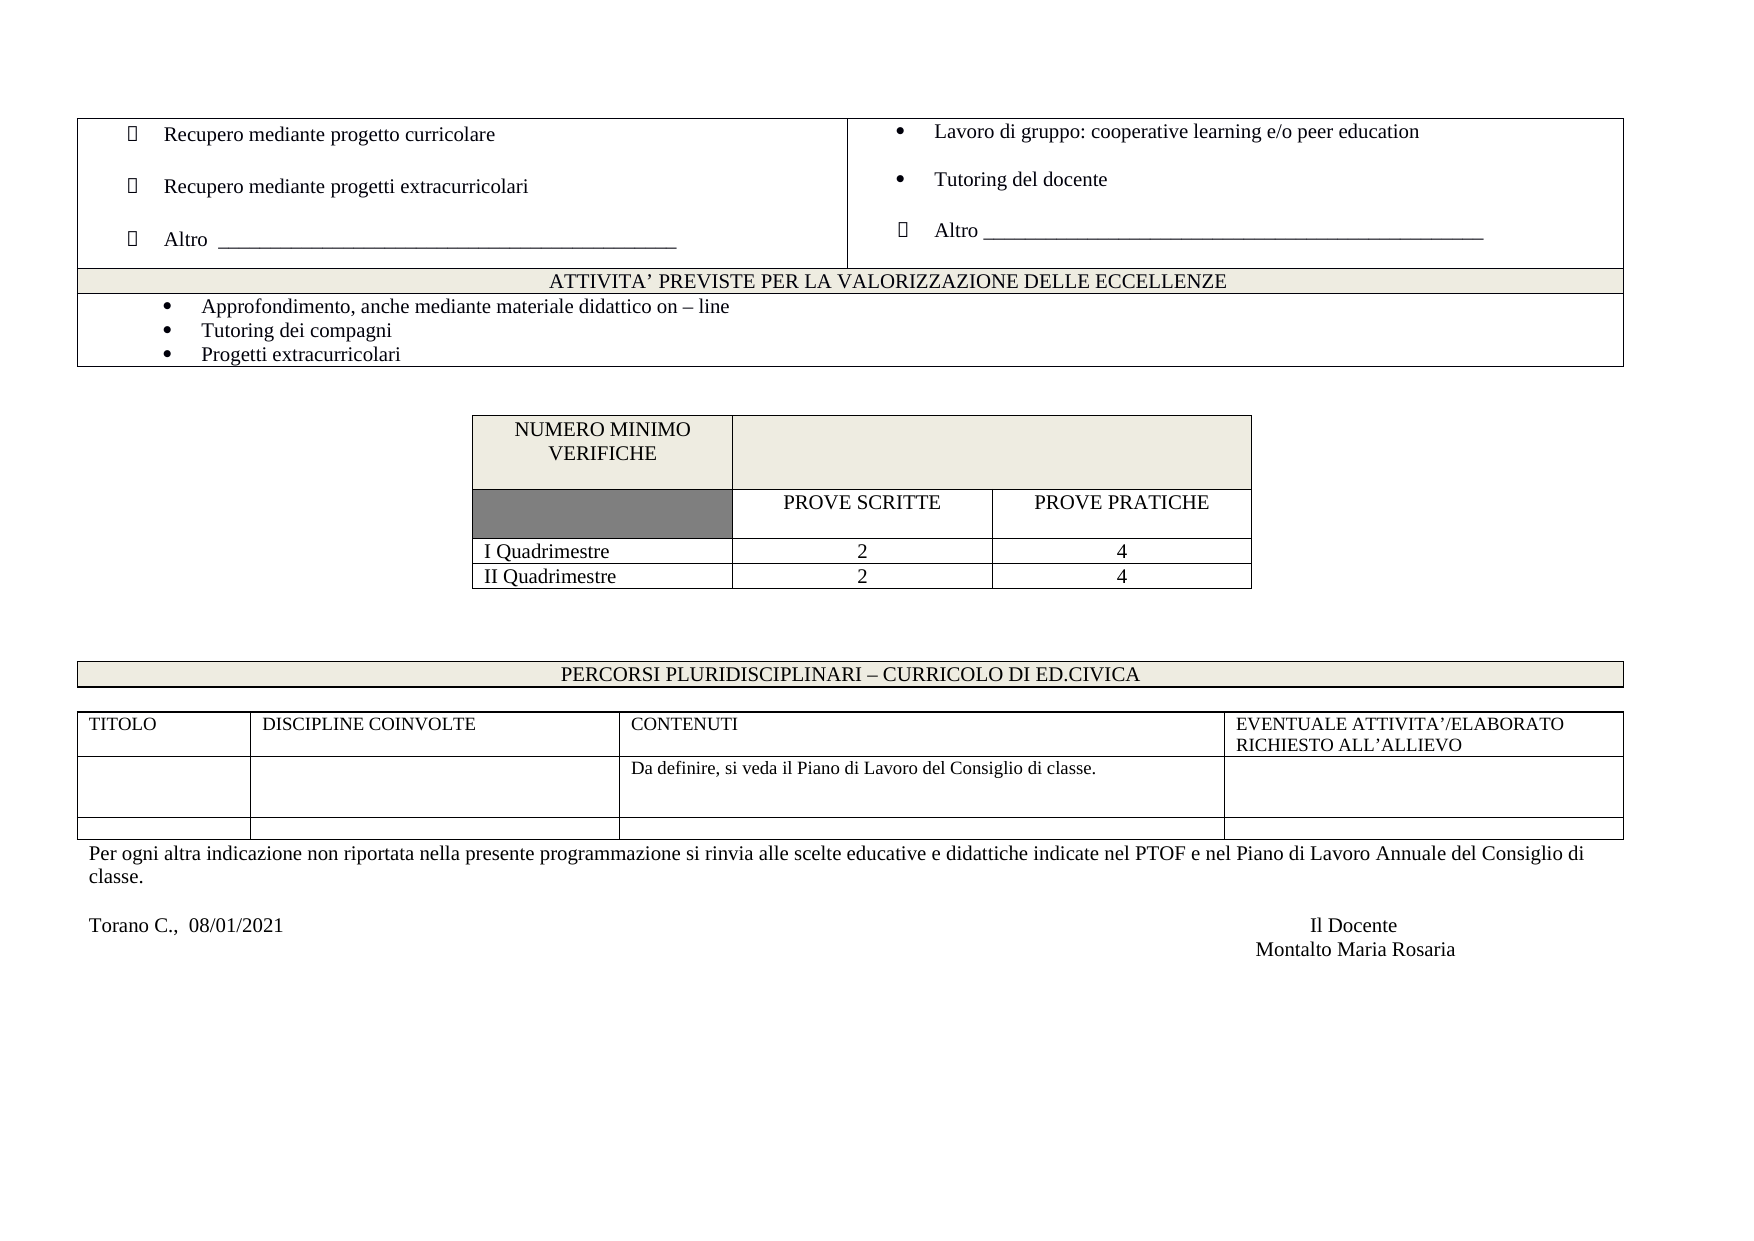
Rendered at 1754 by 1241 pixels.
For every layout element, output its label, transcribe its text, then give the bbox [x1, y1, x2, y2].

table_cell Recupero curricolare in pausa didattica Recupero mediante progetto curricolare Recupero mediante progetti extracurricolari Altro ____________________________________________ [78, 119, 847, 268]
table_header [733, 416, 1251, 489]
table_cell PROVE SCRITTE [733, 490, 992, 538]
table_cell Approfondimento, anche mediante materiale didattico on – line Tutoring dei compagni Progetti extracurricolari [78, 294, 1623, 366]
table_header TITOLO [78, 713, 250, 756]
table_cell Da definire, si veda il Piano di Lavoro del Consiglio di classe. [620, 757, 1224, 817]
table_cell [620, 818, 1224, 839]
table_cell 4 [993, 564, 1251, 588]
table_header CONTENUTI [620, 713, 1224, 756]
table_cell [1225, 757, 1623, 817]
table_cell [251, 818, 619, 839]
table_cell 2 [733, 539, 992, 563]
table_cell 4 [993, 539, 1251, 563]
table_cell [1225, 818, 1623, 839]
table_cell [473, 490, 732, 538]
table_cell ATTIVITA’ PREVISTE PER LA VALORIZZAZIONE DELLE ECCELLENZE [78, 269, 1623, 293]
table_cell [251, 757, 619, 817]
table_cell [78, 818, 250, 839]
table_cell 2 [733, 564, 992, 588]
table_cell II Quadrimestre [473, 564, 732, 588]
table_cell [78, 757, 250, 817]
table_header PERCORSI PLURIDISCIPLINARI – CURRICOLO DI ED.CIVICA [78, 662, 1623, 686]
table_cell I Quadrimestre [473, 539, 732, 563]
table_header NUMERO MINIMO VERIFICHE [473, 416, 732, 489]
table_cell PROVE PRATICHE [993, 490, 1251, 538]
text Torano C., 08/01/2021 Il Docente [89, 913, 1636, 937]
text Per ogni altra indicazione non riportata nella presente programmazione si rinvia alle scelte educative e didattiche indicate nel PTOF e nel Piano di Lavoro Annuale del Consiglio di classe. [89, 840, 1636, 888]
table_cell Didattica laboratoriale Lavoro di gruppo: cooperative learning e/o peer education Tutoring del docente Altro ________________________________________________ [848, 119, 1623, 268]
table_header EVENTUALE ATTIVITA’/ELABORATO RICHIESTO ALL’ALLIEVO [1225, 713, 1623, 756]
text Montalto Maria Rosaria [89, 937, 1636, 961]
table_header DISCIPLINE COINVOLTE [251, 713, 619, 756]
